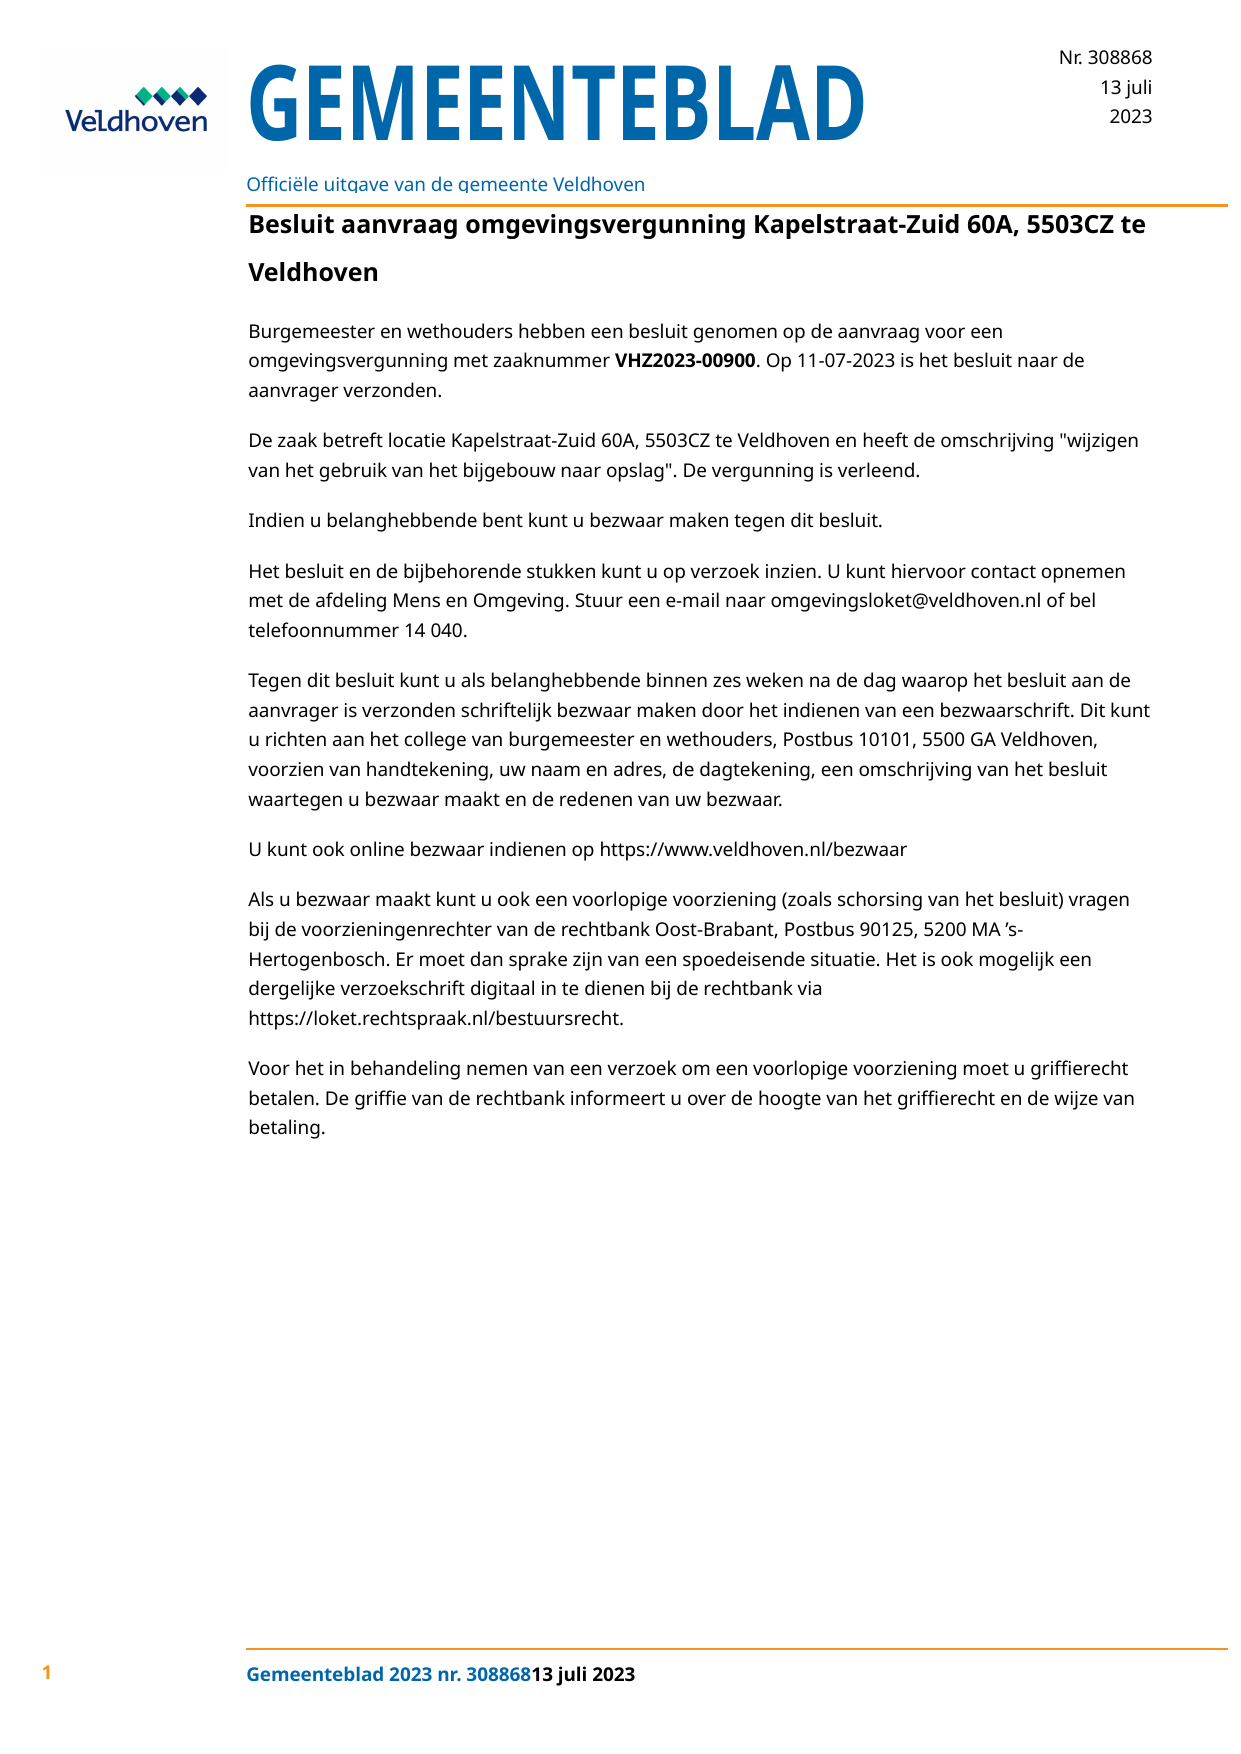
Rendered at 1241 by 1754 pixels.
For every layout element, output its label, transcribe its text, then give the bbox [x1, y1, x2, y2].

text Besluit aanvraag omgevingsvergunning Kapelstraat-Zuid 60A, 5503CZ te Veldhoven [248, 207, 1152, 288]
text Burgemeester en wethouders hebben een besluit genomen op de aanvraag voor een omgevingsvergunning met zaaknummer VHZ2023-00900. Op 11-07-2023 is het besluit naar de aanvrager verzonden. [248, 318, 1152, 403]
text Het besluit en de bijbehorende stukken kunt u op verzoek inzien. U kunt hiervoor contact opnemen met de afdeling Mens en Omgeving. Stuur een e-mail naar omgevingsloket@veldhoven.nl of bel telefoonnummer 14 040. [248, 558, 1152, 643]
text Als u bezwaar maakt kunt u ook een voorlopige voorziening (zoals schorsing van het besluit) vragen bij de voorzieningenrechter van de rechtbank Oost-Brabant, Postbus 90125, 5200 MA ’s-Hertogenbosch. Er moet dan sprake zijn van een spoedeisende situatie. Het is ook mogelijk een dergelijke verzoekschrift digitaal in te dienen bij de rechtbank via https://loket.rechtspraak.nl/bestuursrecht. [248, 887, 1152, 1031]
picture [41, 47, 231, 172]
text U kunt ook online bezwaar indienen op https://www.veldhoven.nl/bezwaar [248, 836, 1152, 862]
text Tegen dit besluit kunt u als belanghebbende binnen zes weken na de dag waarop het besluit aan de aanvrager is verzonden schriftelijk bezwaar maken door het indienen van een bezwaarschrift. Dit kunt u richten aan het college van burgemeester en wethouders, Postbus 10101, 5500 GA Veldhoven, voorzien van handtekening, uw naam en adres, de dagtekening, een omschrijving van het besluit waartegen u bezwaar maakt en de redenen van uw bezwaar. [248, 667, 1152, 812]
text Indien u belanghebbende bent kunt u bezwaar maken tegen dit besluit. [248, 507, 1152, 533]
text Voor het in behandeling nemen van een verzoek om een voorlopige voorziening moet u griffierecht betalen. De griffie van de rechtbank informeert u over de hoogte van het griffierecht en de wijze van betaling. [248, 1055, 1152, 1140]
text De zaak betreft locatie Kapelstraat-Zuid 60A, 5503CZ te Veldhoven en heeft de omschrijving "wijzigen van het gebruik van het bijgebouw naar opslag". De vergunning is verleend. [248, 427, 1152, 483]
